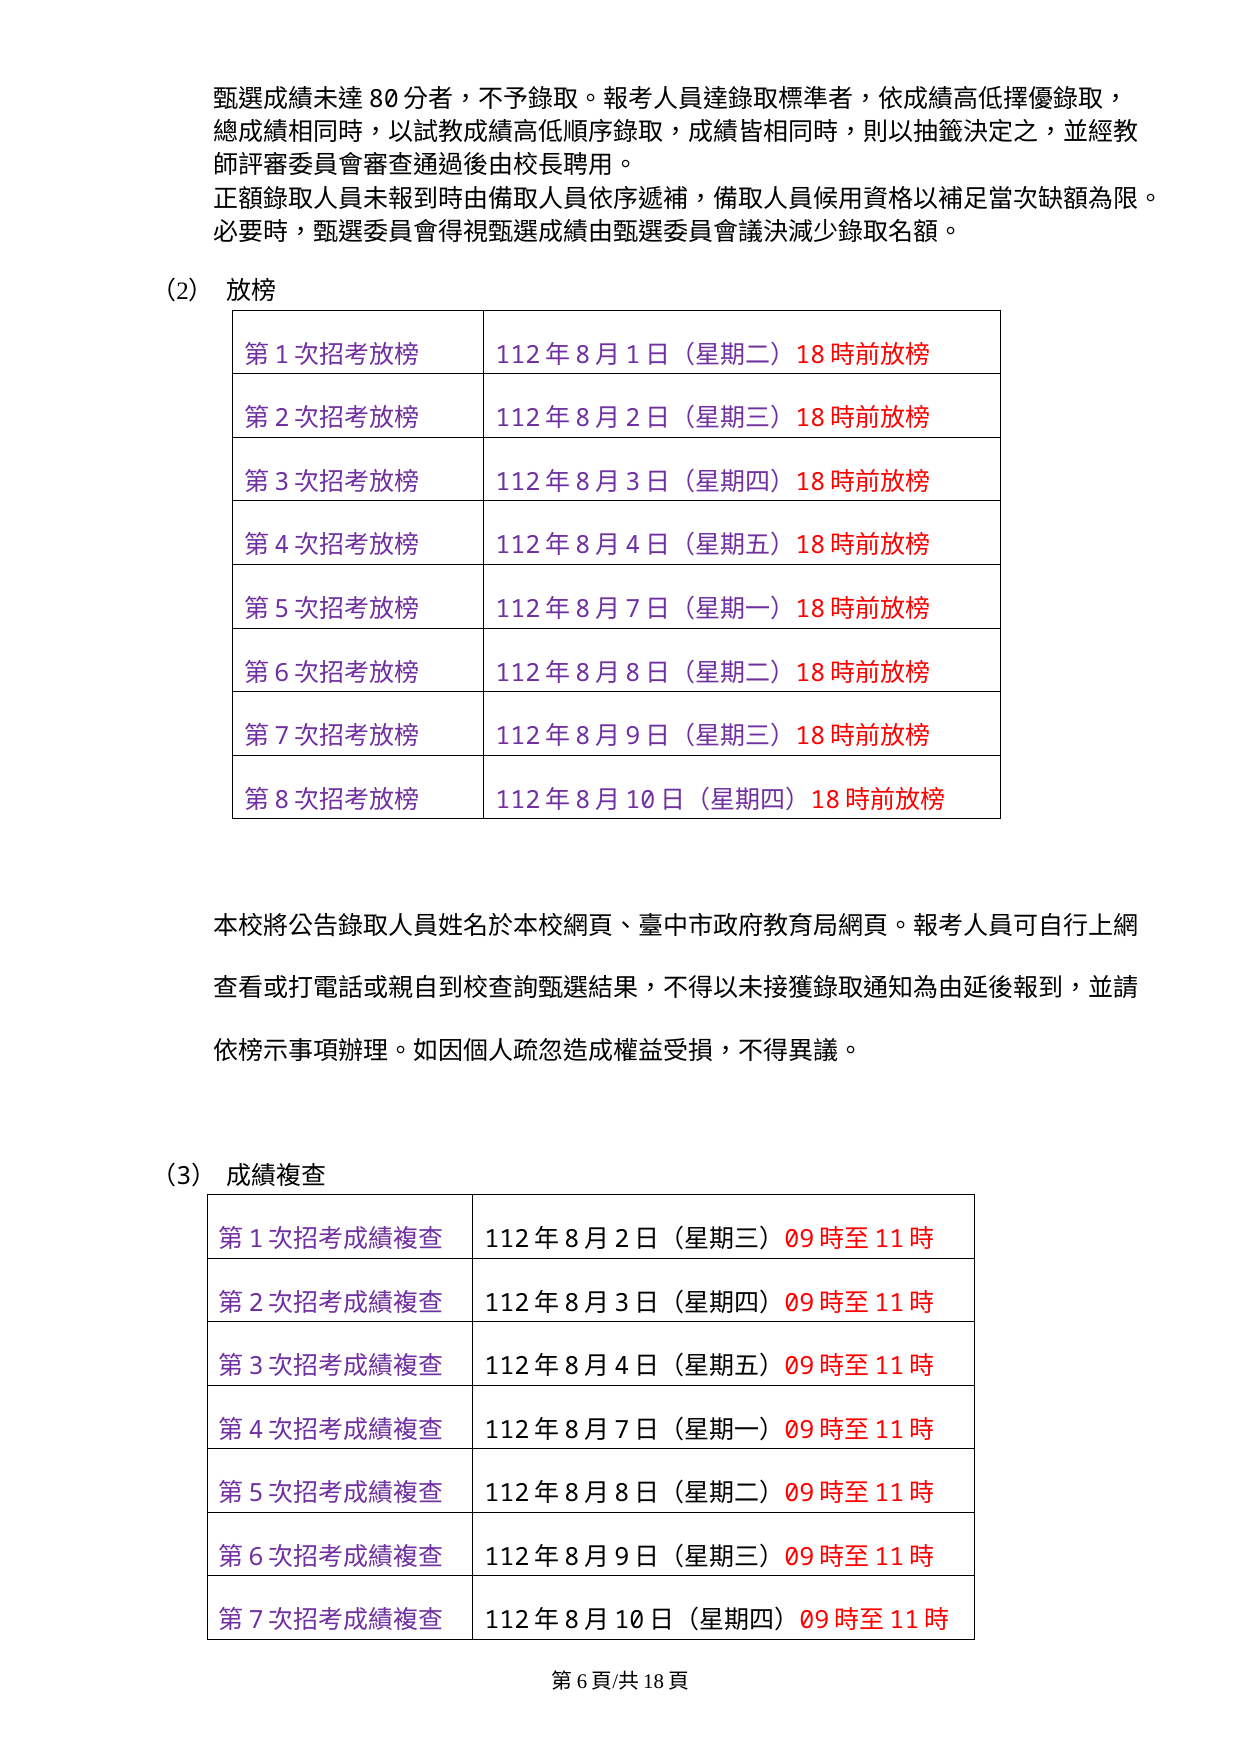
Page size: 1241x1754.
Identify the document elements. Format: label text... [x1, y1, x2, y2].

text 正額錄取人員未報到時由備取人員依序遞補，備取人員候用資格以補足當次缺額為限。必要時，甄選委員會得視甄選成績由甄選委員會議決減少錄取名額。 [214, 181, 1152, 247]
text 甄選成績未達80分者，不予錄取。報考人員達錄取標準者，依成績高低擇優錄取，總成績相同時，以試教成績高低順序錄取，成績皆相同時，則以抽籤決定之，並經教師評審委員會審查通過後由校長聘用。 [214, 81, 1152, 181]
table_cell 第7次招考放榜 [233, 692, 483, 754]
table_cell 112年8月8日（星期二）18時前放榜 [484, 629, 1000, 691]
table_cell 第4次招考放榜 [233, 501, 483, 564]
text 本校將公告錄取人員姓名於本校網頁、臺中市政府教育局網頁。報考人員可自行上網查看或打電話或親自到校查詢甄選結果，不得以未接獲錄取通知為由延後報到，並請依榜示事項辦理。如因個人疏忽造成權益受損，不得異議。 [214, 882, 1152, 1069]
table_cell 第5次招考放榜 [233, 565, 483, 627]
table_cell 第5次招考成績複查 [208, 1449, 472, 1512]
table_cell 第4次招考成績複查 [208, 1386, 472, 1448]
table_cell 第3次招考放榜 [233, 438, 483, 500]
table_cell 第2次招考成績複查 [208, 1259, 472, 1321]
table_cell 112年8月10日（星期四）09時至11時 [473, 1576, 974, 1639]
table_header 112年8月1日（星期二）18時前放榜 [484, 311, 1000, 373]
list 成績複查 [151, 1132, 1152, 1194]
table_cell 112年8月8日（星期二）09時至11時 [473, 1449, 974, 1512]
table_cell 112年8月4日（星期五）09時至11時 [473, 1322, 974, 1385]
table_cell 112年8月9日（星期三）18時前放榜 [484, 692, 1000, 754]
table_cell 第6次招考成績複查 [208, 1513, 472, 1575]
table_cell 第7次招考成績複查 [208, 1576, 472, 1639]
table_cell 第8次招考放榜 [233, 756, 483, 818]
list 放榜 [151, 247, 1152, 310]
table_cell 112年8月7日（星期一）09時至11時 [473, 1386, 974, 1448]
table_cell 第6次招考放榜 [233, 629, 483, 691]
table_cell 112年8月3日（星期四）18時前放榜 [484, 438, 1000, 500]
table_header 第1次招考成績複查 [208, 1195, 472, 1258]
table_cell 第3次招考成績複查 [208, 1322, 472, 1385]
table_header 112年8月2日（星期三）09時至11時 [473, 1195, 974, 1258]
table_cell 112年8月10日（星期四）18時前放榜 [484, 756, 1000, 818]
table_cell 第2次招考放榜 [233, 374, 483, 437]
table_cell 112年8月9日（星期三）09時至11時 [473, 1513, 974, 1575]
table_cell 112年8月2日（星期三）18時前放榜 [484, 374, 1000, 437]
table_cell 112年8月4日（星期五）18時前放榜 [484, 501, 1000, 564]
table_cell 112年8月3日（星期四）09時至11時 [473, 1259, 974, 1321]
table_cell 112年8月7日（星期一）18時前放榜 [484, 565, 1000, 627]
table_header 第1次招考放榜 [233, 311, 483, 373]
